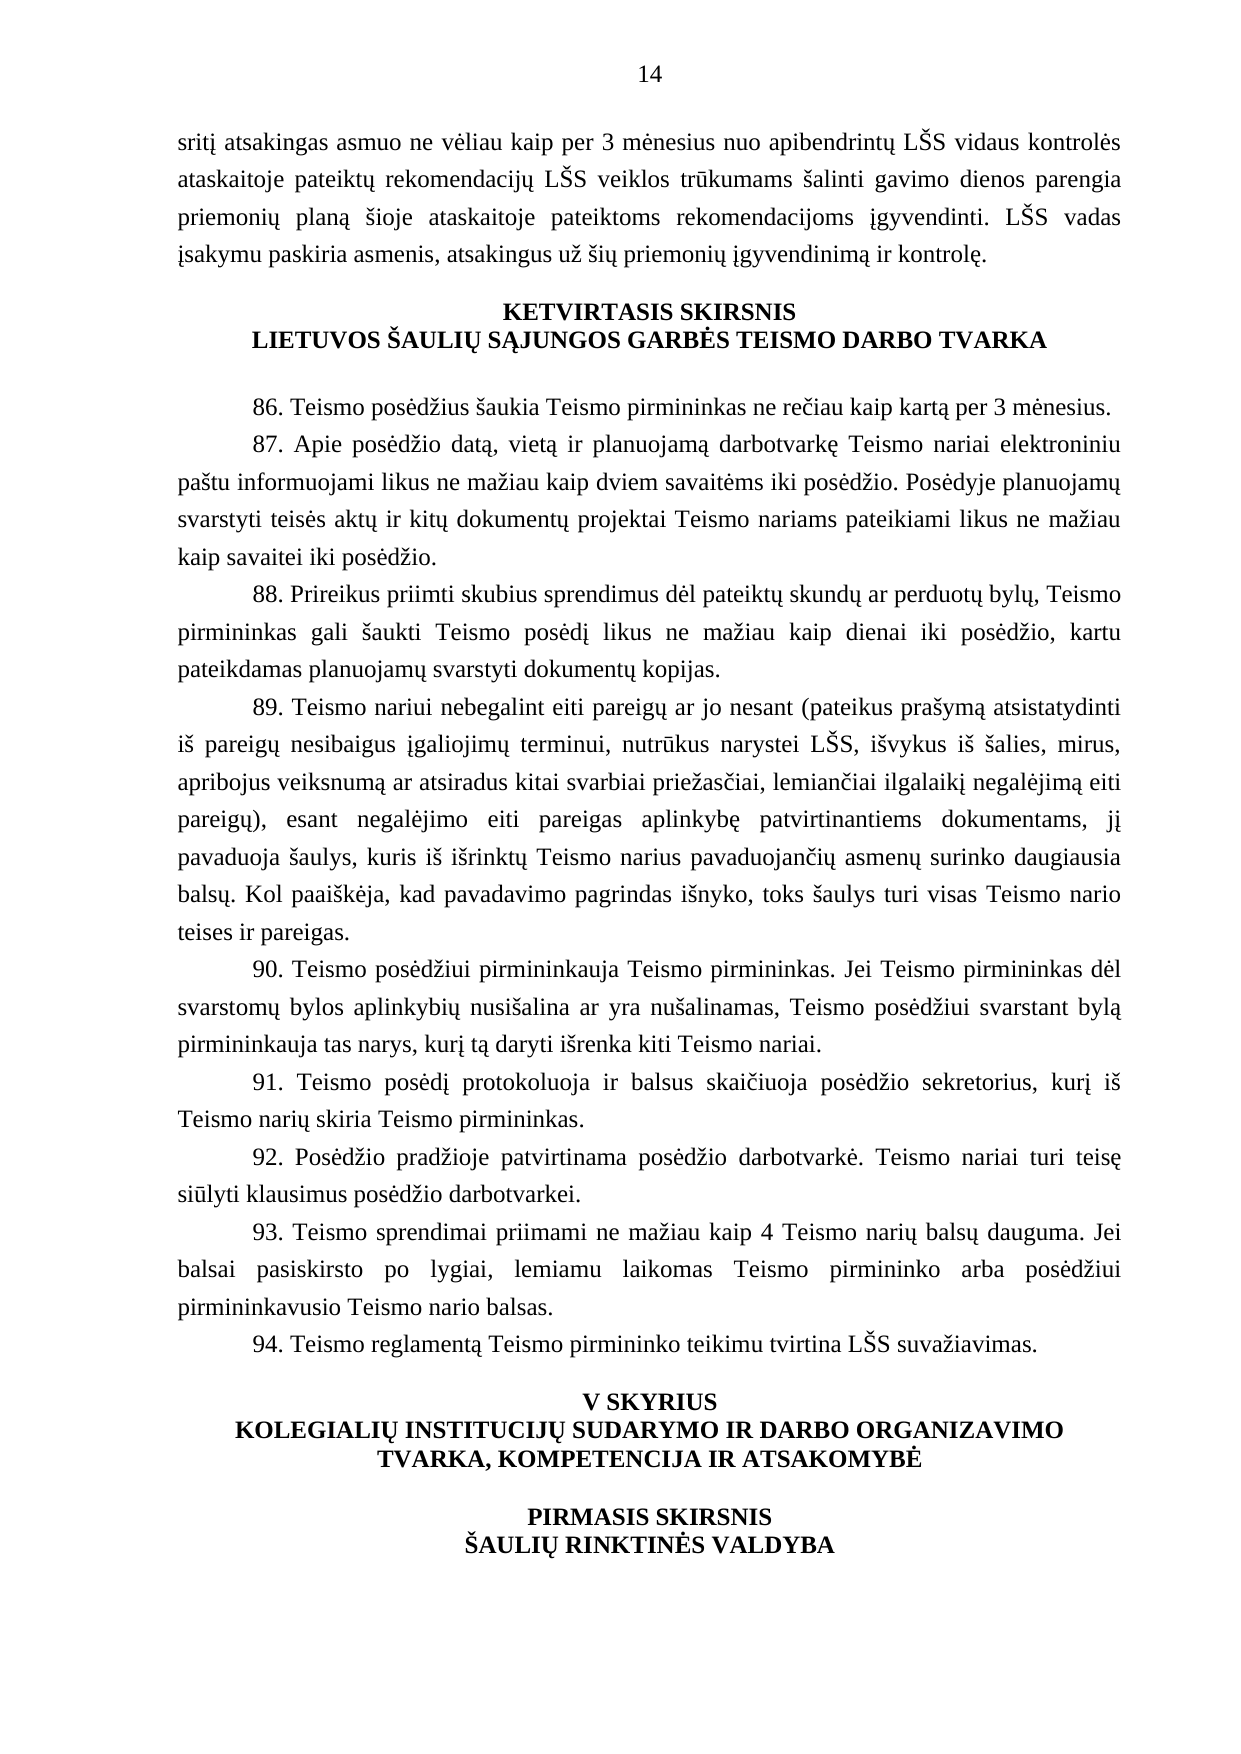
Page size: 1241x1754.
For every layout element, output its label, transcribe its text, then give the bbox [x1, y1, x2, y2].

text KETVIRTASIS SKIRSNIS [177, 297, 1122, 326]
text 92. Posėdžio pradžioje patvirtinama posėdžio darbotvarkė. Teismo nariai turi teisę siūlyti klausimus posėdžio darbotvarkei. [177, 1133, 1122, 1208]
text 86. Teismo posėdžius šaukia Teismo pirmininkas ne rečiau kaip kartą per 3 mėnesius. [177, 383, 1122, 421]
text 88. Prireikus priimti skubius sprendimus dėl pateiktų skundų ar perduotų bylų, Teismo pirmininkas gali šaukti Teismo posėdį likus ne mažiau kaip dienai iki posėdžio, kartu pateikdamas planuojamų svarstyti dokumentų kopijas. [177, 571, 1122, 683]
text 94. Teismo reglamentą Teismo pirmininko teikimu tvirtina LŠS suvažiavimas. [177, 1321, 1122, 1358]
text 93. Teismo sprendimai priimami ne mažiau kaip 4 Teismo narių balsų dauguma. Jei balsai pasiskirsto po lygiai, lemiamu laikomas Teismo pirmininko arba posėdžiui pirmininkavusio Teismo nario balsas. [177, 1208, 1122, 1321]
text KOLEGIALIŲ INSTITUCIJŲ SUDARYMO IR DARBO ORGANIZAVIMO TVARKA, KOMPETENCIJA IR ATSAKOMYBĖ [177, 1416, 1122, 1473]
text sritį atsakingas asmuo ne vėliau kaip per 3 mėnesius nuo apibendrintų LŠS vidaus kontrolės ataskaitoje pateiktų rekomendacijų LŠS veiklos trūkumams šalinti gavimo dienos parengia priemonių planą šioje ataskaitoje pateiktoms rekomendacijoms įgyvendinti. LŠS vadas įsakymu paskiria asmenis, atsakingus už šių priemonių įgyvendinimą ir kontrolę. [177, 118, 1122, 268]
text 89. Teismo nariui nebegalint eiti pareigų ar jo nesant (pateikus prašymą atsistatydinti iš pareigų nesibaigus įgaliojimų terminui, nutrūkus narystei LŠS, išvykus iš šalies, mirus, apribojus veiksnumą ar atsiradus kitai svarbiai priežasčiai, lemiančiai ilgalaikį negalėjimą eiti pareigų), esant negalėjimo eiti pareigas aplinkybę patvirtinantiems dokumentams, jį pavaduoja šaulys, kuris iš išrinktų Teismo narius pavaduojančių asmenų surinko daugiausia balsų. Kol paaiškėja, kad pavadavimo pagrindas išnyko, toks šaulys turi visas Teismo nario teises ir pareigas. [177, 683, 1122, 946]
text LIETUVOS ŠAULIŲ SĄJUNGOS GARBĖS TEISMO DARBO TVARKA [177, 326, 1122, 354]
text 90. Teismo posėdžiui pirmininkauja Teismo pirmininkas. Jei Teismo pirmininkas dėl svarstomų bylos aplinkybių nusišalina ar yra nušalinamas, Teismo posėdžiui svarstant bylą pirmininkauja tas narys, kurį tą daryti išrenka kiti Teismo nariai. [177, 946, 1122, 1058]
text 87. Apie posėdžio datą, vietą ir planuojamą darbotvarkę Teismo nariai elektroniniu paštu informuojami likus ne mažiau kaip dviem savaitėms iki posėdžio. Posėdyje planuojamų svarstyti teisės aktų ir kitų dokumentų projektai Teismo nariams pateikiami likus ne mažiau kaip savaitei iki posėdžio. [177, 421, 1122, 571]
text V SKYRIUS [177, 1387, 1122, 1416]
text ŠAULIŲ RINKTINĖS VALDYBA [177, 1531, 1122, 1559]
text PIRMASIS SKIRSNIS [177, 1502, 1122, 1531]
text 91. Teismo posėdį protokoluoja ir balsus skaičiuoja posėdžio sekretorius, kurį iš Teismo narių skiria Teismo pirmininkas. [177, 1058, 1122, 1133]
